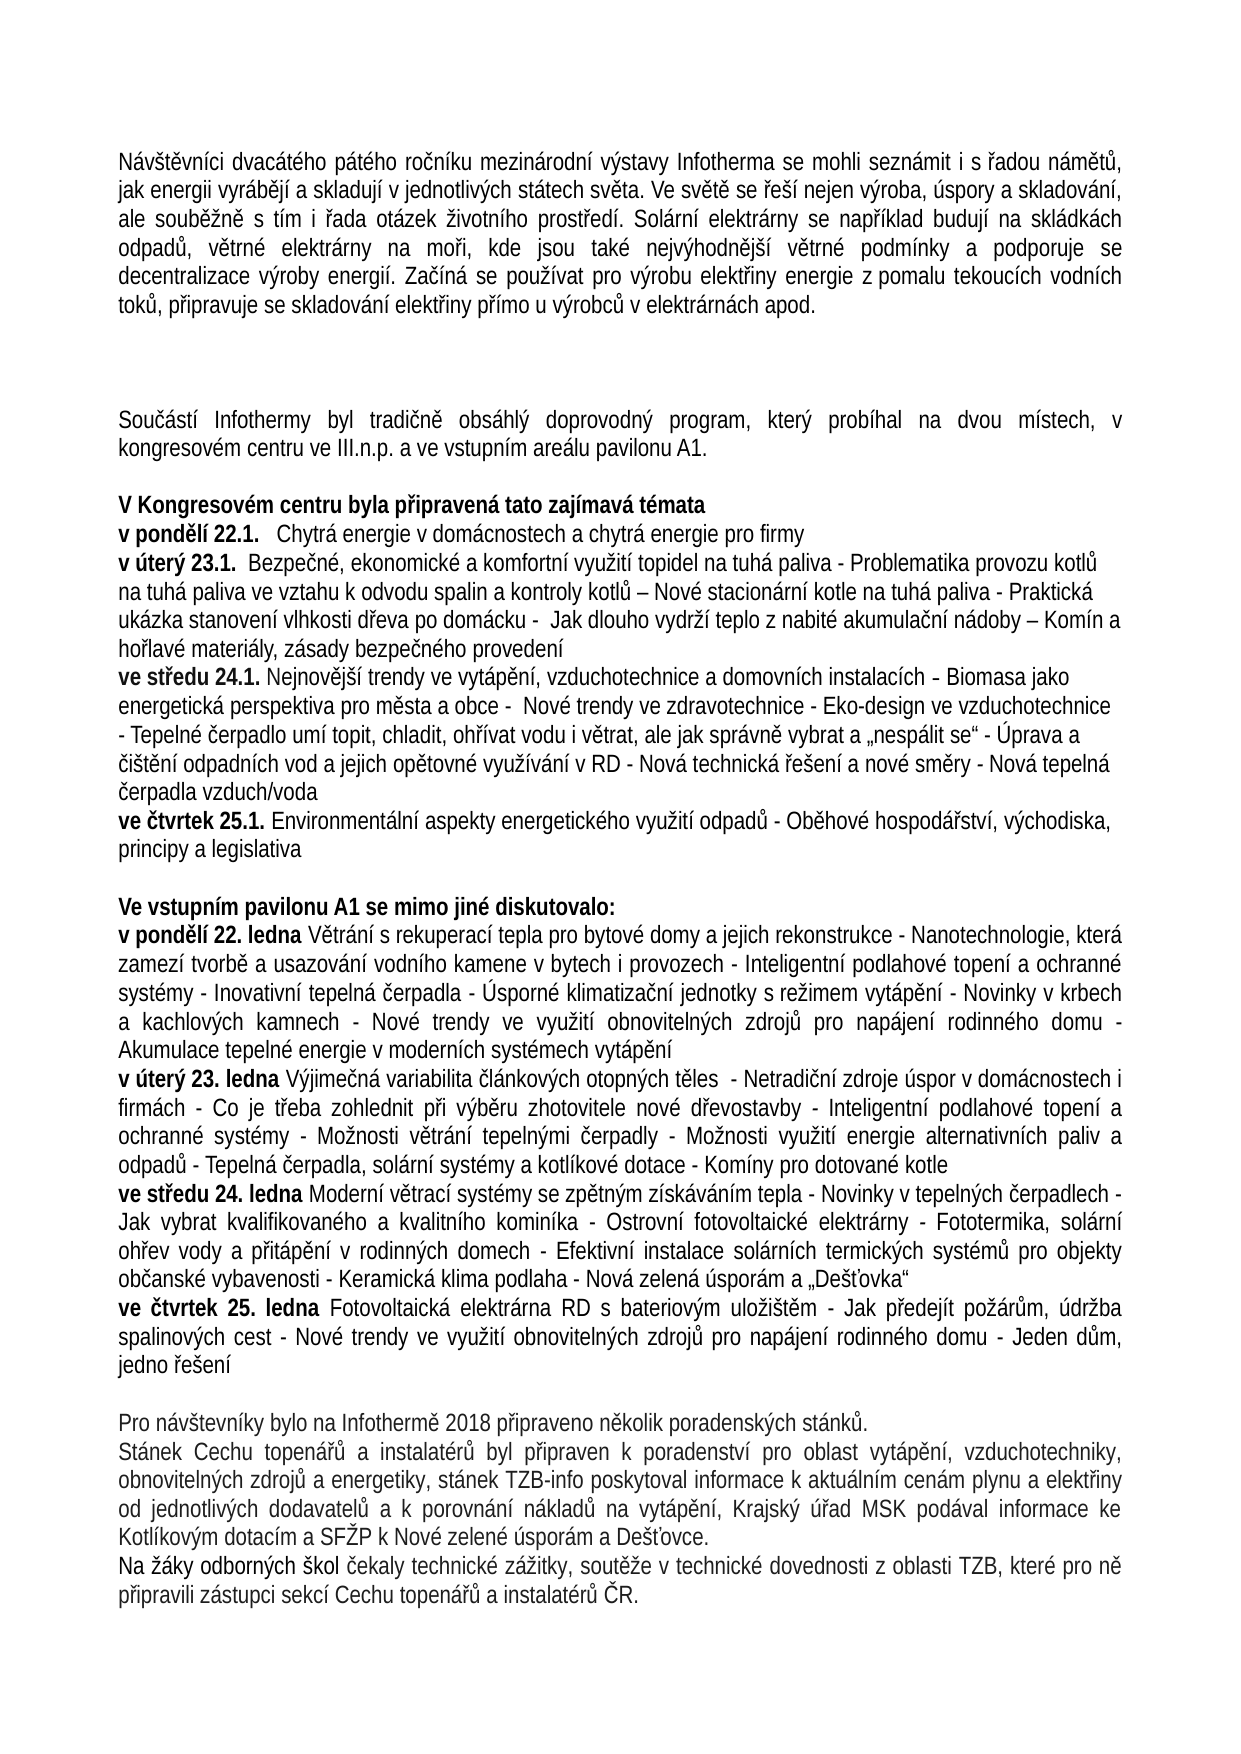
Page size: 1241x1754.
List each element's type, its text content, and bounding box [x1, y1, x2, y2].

text v pondělí 22.1. Chytrá energie v domácnostech a chytrá energie pro firmy v úterý 23.1. Bezpečné, ekonomické a komfortní využití topidel na tuhá paliva - Problematika provozu kotlů na tuhá paliva ve vztahu k odvodu spalin a kontroly kotlů – Nové stacionární kotle na tuhá paliva - Praktická ukázka stanovení vlhkosti dřeva po domácku - Jak dlouho vydrží teplo z nabité akumulační nádoby – Komín a hořlavé materiály, zásady bezpečného provedení ve středu 24.1. Nejnovější trendy ve vytápění, vzduchotechnice a domovních instalacích - Biomasa jako energetická perspektiva pro města a obce - Nové trendy ve zdravotechnice - Eko-design ve vzduchotechnice - Tepelné čerpadlo umí topit, chladit, ohřívat vodu i větrat, ale jak správně vybrat a „nespálit se“ - Úprava a čištění odpadních vod a jejich opětovné využívání v RD - Nová technická řešení a nové směry - Nová tepelná čerpadla vzduch/voda [118, 519, 1122, 806]
text V Kongresovém centru byla připravená tato zajímavá témata [118, 491, 1122, 519]
text Součástí Infothermy byl tradičně obsáhlý doprovodný program, který probíhal na dvou místech, v kongresovém centru ve III.n.p. a ve vstupním areálu pavilonu A1. [118, 404, 1122, 462]
text v úterý 23. ledna Výjimečná variabilita článkových otopných těles - Netradiční zdroje úspor v domácnostech i firmách - Co je třeba zohlednit při výběru zhotovitele nové dřevostavby - Inteligentní podlahové topení a ochranné systémy - Možnosti větrání tepelnými čerpadly - Možnosti využití energie alternativních paliv a odpadů - Tepelná čerpadla, solární systémy a kotlíkové dotace - Komíny pro dotované kotle [118, 1064, 1122, 1178]
text Stánek Cechu topenářů a instalatérů byl připraven k poradenství pro oblast vytápění, vzduchotechniky, obnovitelných zdrojů a energetiky, stánek TZB-info poskytoval informace k aktuálním cenám plynu a elektřiny od jednotlivých dodavatelů a k porovnání nákladů na vytápění, Krajský úřad MSK podával informace ke Kotlíkovým dotacím a SFŽP k Nové zelené úsporám a Dešťovce. [118, 1436, 1122, 1551]
text ve středu 24. ledna Moderní větrací systémy se zpětným získáváním tepla - Novinky v tepelných čerpadlech - Jak vybrat kvalifikovaného a kvalitního kominíka - Ostrovní fotovoltaické elektrárny - Fototermika, solární ohřev vody a přitápění v rodinných domech - Efektivní instalace solárních termických systémů pro objekty občanské vybavenosti - Keramická klima podlaha - Nová zelená úsporám a „Dešťovka“ [118, 1178, 1122, 1293]
text Na žáky odborných škol čekaly technické zážitky, soutěže v technické dovednosti z oblasti TZB, které pro ně připravili zástupci sekcí Cechu topenářů a instalatérů ČR. [118, 1551, 1122, 1608]
text v pondělí 22. ledna Větrání s rekuperací tepla pro bytové domy a jejich rekonstrukce - Nanotechnologie, která zamezí tvorbě a usazování vodního kamene v bytech i provozech - Inteligentní podlahové topení a ochranné systémy - Inovativní tepelná čerpadla - Úsporné klimatizační jednotky s režimem vytápění - Novinky v krbech a kachlových kamnech - Nové trendy ve využití obnovitelných zdrojů pro napájení rodinného domu - Akumulace tepelné energie v moderních systémech vytápění [118, 921, 1122, 1064]
text Návštěvníci dvacátého pátého ročníku mezinárodní výstavy Infotherma se mohli seznámit i s řadou námětů, jak energii vyrábějí a skladují v jednotlivých státech světa. Ve světě se řeší nejen výroba, úspory a skladování, ale souběžně s tím i řada otázek životního prostředí. Solární elektrárny se například budují na skládkách odpadů, větrné elektrárny na moři, kde jsou také nejvýhodnější větrné podmínky a podporuje se decentralizace výroby energií. Začíná se používat pro výrobu elektřiny energie z pomalu tekoucích vodních toků, připravuje se skladování elektřiny přímo u výrobců v elektrárnách apod. [118, 147, 1122, 319]
text ve čtvrtek 25.1. Environmentální aspekty energetického využití odpadů - Oběhové hospodářství, východiska, principy a legislativa [118, 806, 1122, 892]
text Ve vstupním pavilonu A1 se mimo jiné diskutovalo: [118, 892, 1122, 921]
text ve čtvrtek 25. ledna Fotovoltaická elektrárna RD s bateriovým uložištěm - Jak předejít požárům, údržba spalinových cest - Nové trendy ve využití obnovitelných zdrojů pro napájení rodinného domu - Jeden dům, jedno řešení [118, 1293, 1122, 1379]
text Pro návštevníky bylo na Infothermě 2018 připraveno několik poradenských stánků. [118, 1408, 1122, 1436]
